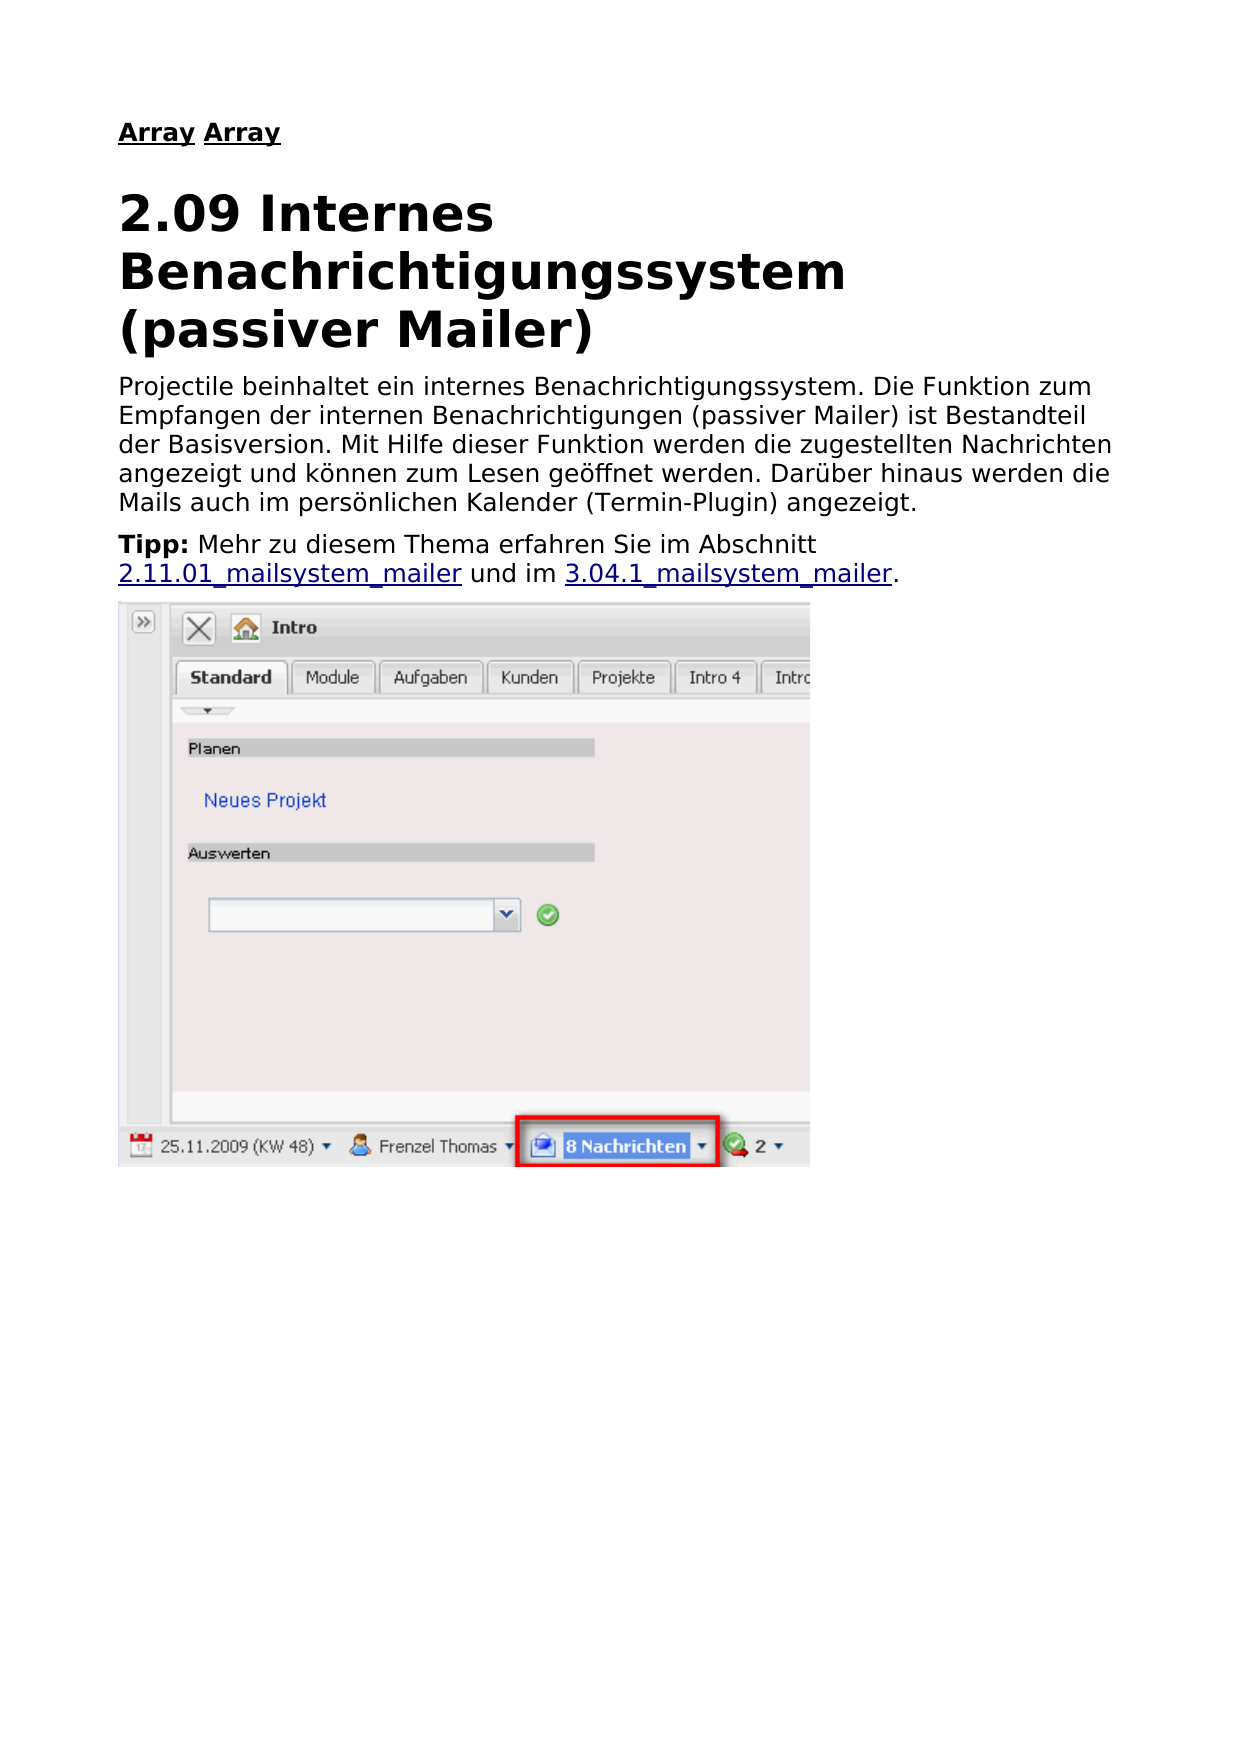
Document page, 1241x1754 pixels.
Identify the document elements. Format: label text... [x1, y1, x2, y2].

text Tipp: Mehr zu diesem Thema erfahren Sie im Abschnitt 2.11.01_mailsystem_mailer und im 3.04.1_mailsystem_mailer. [118, 530, 1122, 589]
text Array Array [118, 118, 1122, 147]
text Projectile beinhaltet ein internes Benachrichtigungssystem. Die Funktion zum Empfangen der internen Benachrichtigungen (passiver Mailer) ist Bestandteil der Basisversion. Mit Hilfe dieser Funktion werden die zugestellten Nachrichten angezeigt und können zum Lesen geöffnet werden. Darüber hinaus werden die Mails auch im persönlichen Kalender (Termin-Plugin) angezeigt. [118, 372, 1122, 518]
subtitle 2.09 Internes Benachrichtigungssystem (passiver Mailer) [118, 185, 1122, 359]
picture [118, 601, 811, 1167]
